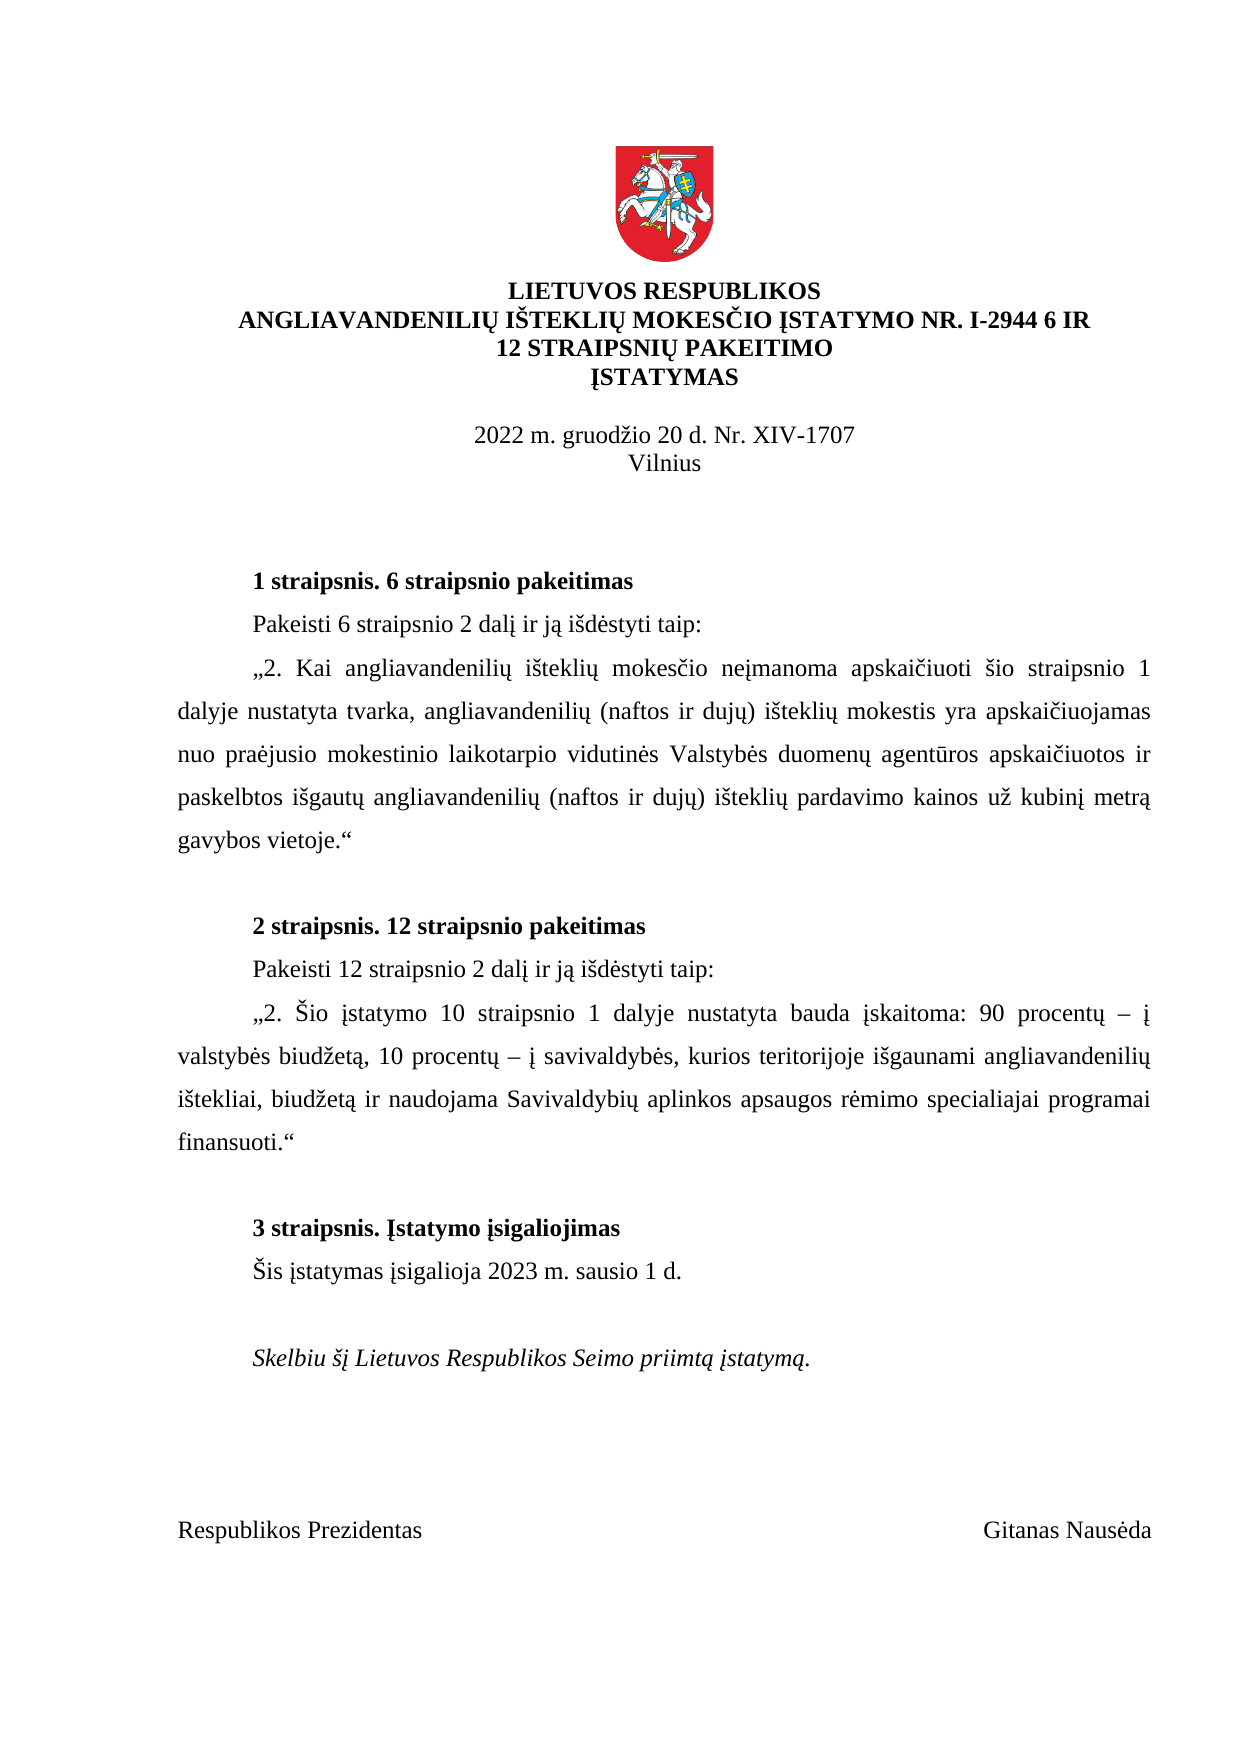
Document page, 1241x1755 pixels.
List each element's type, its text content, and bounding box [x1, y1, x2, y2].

text „2. Šio įstatymo 10 straipsnio 1 dalyje nustatyta bauda įskaitoma: 90 procentų – į valstybės biudžetą, 10 procentų – į savivaldybės, kurios teritorijoje išgaunami angliavandenilių ištekliai, biudžetą ir naudojama Savivaldybių aplinkos apsaugos rėmimo specialiajai programai finansuoti.“ [177, 998, 1152, 1156]
text Pakeisti 12 straipsnio 2 dalį ir ją išdėstyti taip: [177, 954, 1152, 983]
text 3 straipsnis. Įstatymo įsigaliojimas [177, 1213, 1152, 1242]
text 2022 m. gruodžio 20 d. Nr. XIV-1707 [177, 420, 1152, 448]
text Skelbiu šį Lietuvos Respublikos Seimo priimtą įstatymą. [177, 1343, 1152, 1371]
text 2 straipsnis. 12 straipsnio pakeitimas [177, 911, 1152, 940]
text Respublikos Prezidentas Gitanas Nausėda [177, 1515, 1152, 1544]
text Pakeisti 6 straipsnio 2 dalį ir ją išdėstyti taip: [177, 609, 1152, 638]
text „2. Kai angliavandenilių išteklių mokesčio neįmanoma apskaičiuoti šio straipsnio 1 dalyje nustatyta tvarka, angliavandenilių (naftos ir dujų) išteklių mokestis yra apskaičiuojamas nuo praėjusio mokestinio laikotarpio vidutinės Valstybės duomenų agentūros apskaičiuotos ir paskelbtos išgautų angliavandenilių (naftos ir dujų) išteklių pardavimo kainos už kubinį metrą gavybos vietoje.“ [177, 653, 1152, 854]
text Šis įstatymas įsigalioja 2023 m. sausio 1 d. [177, 1256, 1152, 1285]
text ĮSTATYMAS [177, 362, 1152, 391]
text Vilnius [177, 448, 1152, 477]
text 1 straipsnis. 6 straipsnio pakeitimas [177, 566, 1152, 595]
text LIETUVOS RESPUBLIKOS [177, 276, 1152, 305]
text ANGLIAVANDENILIŲ IŠTEKLIŲ MOKESČIO ĮSTATYMO NR. I-2944 6 IR 12 STRAIPSNIŲ PAKEITIMO [177, 305, 1152, 362]
